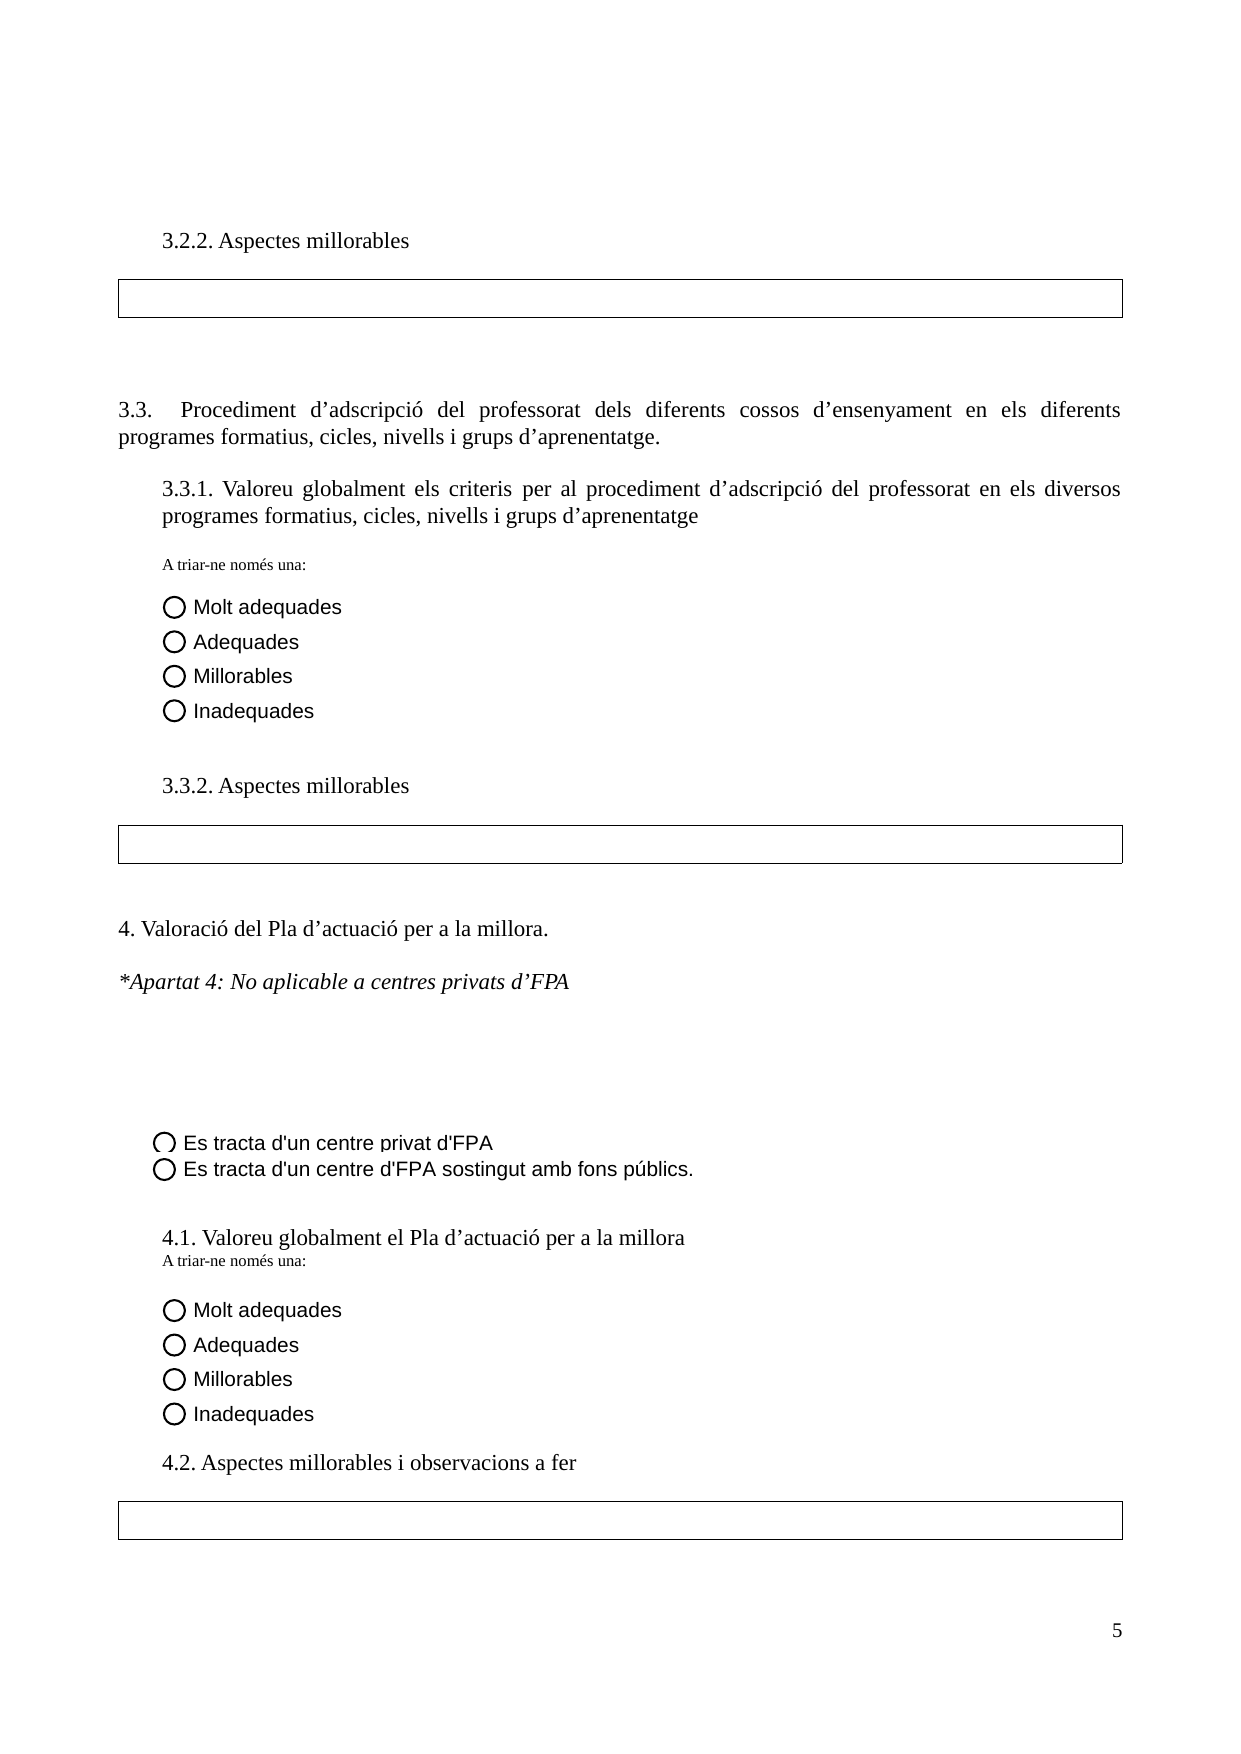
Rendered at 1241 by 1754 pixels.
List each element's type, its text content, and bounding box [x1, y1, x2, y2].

text 3.3.1. Valoreu globalment els criteris per al procediment d’adscripció del professorat en els diversos programes formatius, cicles, nivells i grups d’aprenentatge [162, 476, 1122, 528]
table_header [119, 1502, 1122, 1539]
table_header [119, 826, 1122, 862]
text 3.3.2. Aspectes millorables [162, 772, 1122, 798]
text 4.2. Aspectes millorables i observacions a fer [162, 1449, 1122, 1475]
text A triar-ne només una: [162, 554, 1122, 574]
table_header [119, 280, 1122, 317]
text 4. Valoració del Pla d’actuació per a la millora. [118, 915, 1122, 942]
text A triar-ne només una: [162, 1251, 1122, 1270]
text 4.1. Valoreu globalment el Pla d’actuació per a la millora [162, 1224, 1122, 1251]
text 3.3. Procediment d’adscripció del professorat dels diferents cossos d’ensenyament en els diferents programes formatius, cicles, nivells i grups d’aprenentatge. [118, 396, 1122, 449]
text *Apartat 4: No aplicable a centres privats d’FPA [118, 968, 1122, 994]
text 3.2.2. Aspectes millorables [162, 227, 1122, 253]
